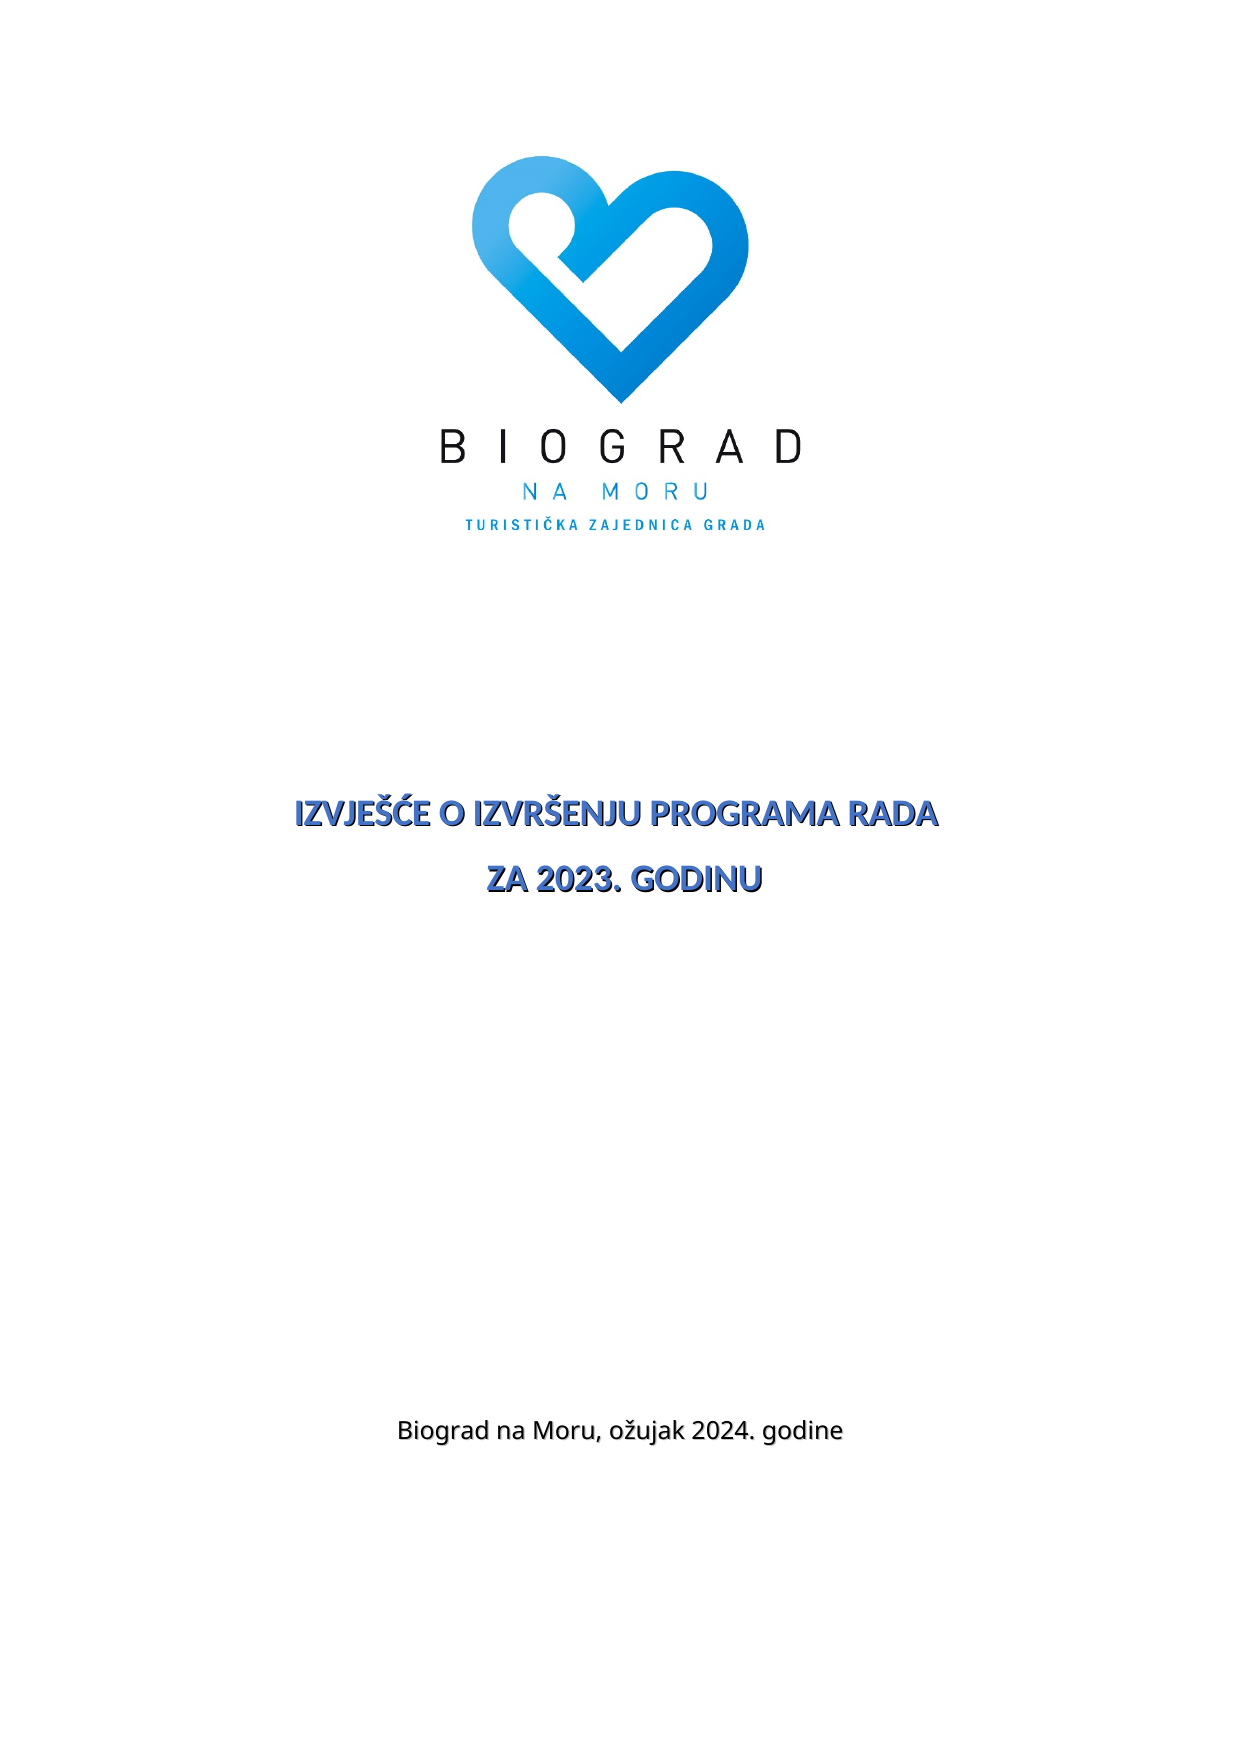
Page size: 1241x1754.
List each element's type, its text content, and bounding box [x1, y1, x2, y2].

text ZA 2023. GODINU [148, 854, 1093, 900]
text IZVJEŠĆE O IZVRŠENJU PROGRAMA RADA [148, 789, 1093, 834]
text Biograd na Moru, ožujak 2024. godine [148, 1412, 1093, 1446]
